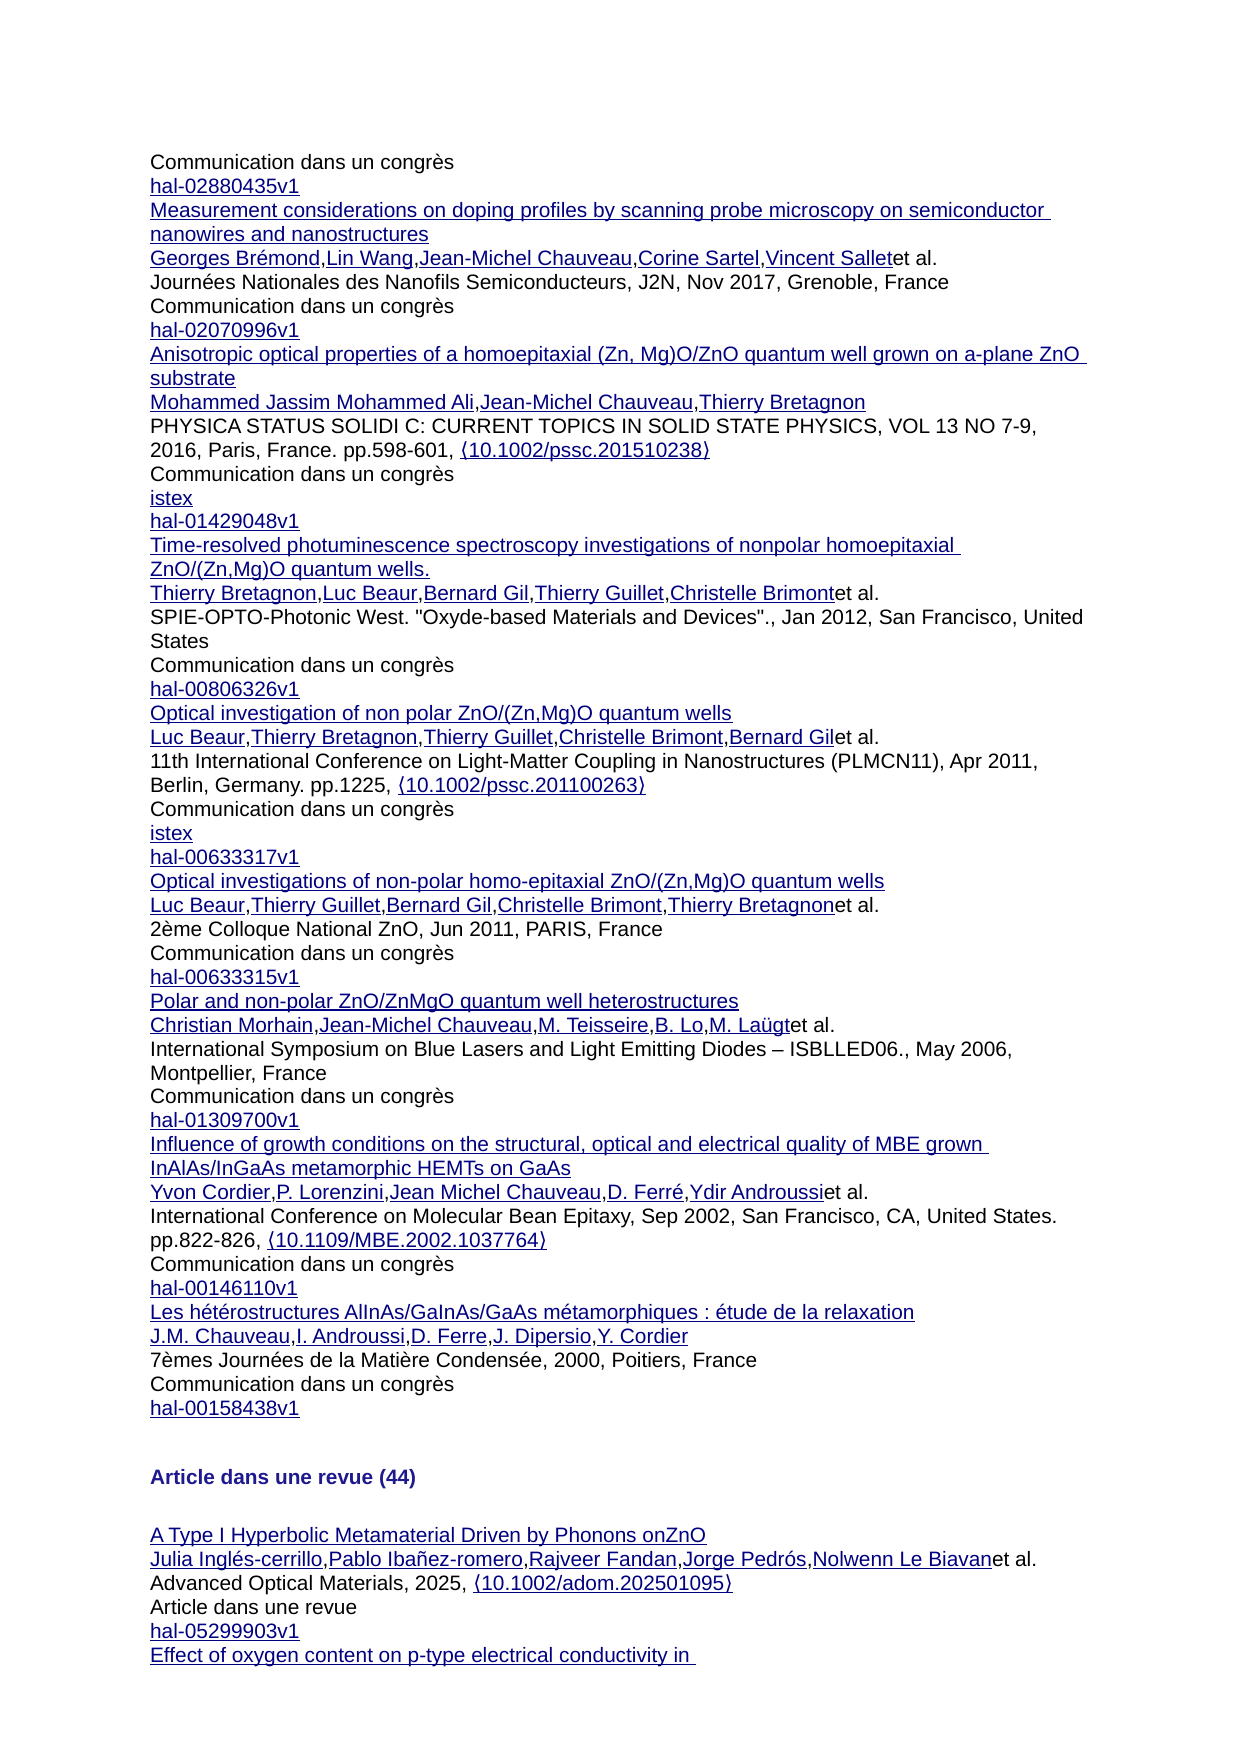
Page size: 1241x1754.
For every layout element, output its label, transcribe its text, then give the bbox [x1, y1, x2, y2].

subtitle Article dans une revue (44) [150, 1464, 1090, 1488]
table_cell Optical investigations of non-polar homo-epitaxial ZnO/(Zn,Mg)O quantum wells Luc Beaur,Thierry Guillet,Bernard Gil,Christelle Brimont,Thierry Bretagnonet al. 2ème Colloque National ZnO, Jun 2011, PARIS, France Communication dans un congrès hal-00633315v1 [150, 869, 1090, 988]
table_cell Communication dans un congrès hal-02880435v1 [150, 150, 1090, 198]
table_cell Polar and non-polar ZnO/ZnMgO quantum well heterostructures Christian Morhain,Jean-Michel Chauveau,M. Teisseire,B. Lo,M. Laügtet al. International Symposium on Blue Lasers and Light Emitting Diodes – ISBLLED06., May 2006, Montpellier, France Communication dans un congrès hal-01309700v1 [150, 989, 1090, 1132]
table_cell Anisotropic optical properties of a homoepitaxial (Zn, Mg)O/ZnO quantum well grown on a-plane ZnO substrate Mohammed Jassim Mohammed Ali,Jean-Michel Chauveau,Thierry Bretagnon PHYSICA STATUS SOLIDI C: CURRENT TOPICS IN SOLID STATE PHYSICS, VOL 13 NO 7-9, 2016, Paris, France. pp.598-601, ⟨10.1002/pssc.201510238⟩ Communication dans un congrès istex hal-01429048v1 [150, 342, 1090, 533]
table_cell Influence of growth conditions on the structural, optical and electrical quality of MBE grown InAlAs/InGaAs metamorphic HEMTs on GaAs Yvon Cordier,P. Lorenzini,Jean Michel Chauveau,D. Ferré,Ydir Androussiet al. International Conference on Molecular Bean Epitaxy, Sep 2002, San Francisco, CA, United States. pp.822-826, ⟨10.1109/MBE.2002.1037764⟩ Communication dans un congrès hal-00146110v1 [150, 1132, 1090, 1300]
table_cell Les hétérostructures AlInAs/GaInAs/GaAs métamorphiques : étude de la relaxation J.M. Chauveau,I. Androussi,D. Ferre,J. Dipersio,Y. Cordier 7èmes Journées de la Matière Condensée, 2000, Poitiers, France Communication dans un congrès hal-00158438v1 [150, 1300, 1090, 1420]
table_cell Effect of oxygen content on p-type electrical conductivity in [150, 1643, 1090, 1667]
table_cell Measurement considerations on doping profiles by scanning probe microscopy on semiconductor nanowires and nanostructures Georges Brémond,Lin Wang,Jean-Michel Chauveau,Corine Sartel,Vincent Salletet al. Journées Nationales des Nanofils Semiconducteurs, J2N, Nov 2017, Grenoble, France Communication dans un congrès hal-02070996v1 [150, 198, 1090, 342]
table_cell Time-resolved photuminescence spectroscopy investigations of nonpolar homoepitaxial ZnO/(Zn,Mg)O quantum wells. Thierry Bretagnon,Luc Beaur,Bernard Gil,Thierry Guillet,Christelle Brimontet al. SPIE-OPTO-Photonic West. "Oxyde-based Materials and Devices"., Jan 2012, San Francisco, United States Communication dans un congrès hal-00806326v1 [150, 533, 1090, 701]
table_cell Optical investigation of non polar ZnO/(Zn,Mg)O quantum wells Luc Beaur,Thierry Bretagnon,Thierry Guillet,Christelle Brimont,Bernard Gilet al. 11th International Conference on Light-Matter Coupling in Nanostructures (PLMCN11), Apr 2011, Berlin, Germany. pp.1225, ⟨10.1002/pssc.201100263⟩ Communication dans un congrès istex hal-00633317v1 [150, 701, 1090, 869]
table_header A Type I Hyperbolic Metamaterial Driven by Phonons onZnO Julia Inglés‐cerrillo,Pablo Ibañez‐romero,Rajveer Fandan,Jorge Pedrós,Nolwenn Le Biavanet al. Advanced Optical Materials, 2025, ⟨10.1002/adom.202501095⟩ Article dans une revue hal-05299903v1 [150, 1523, 1090, 1643]
